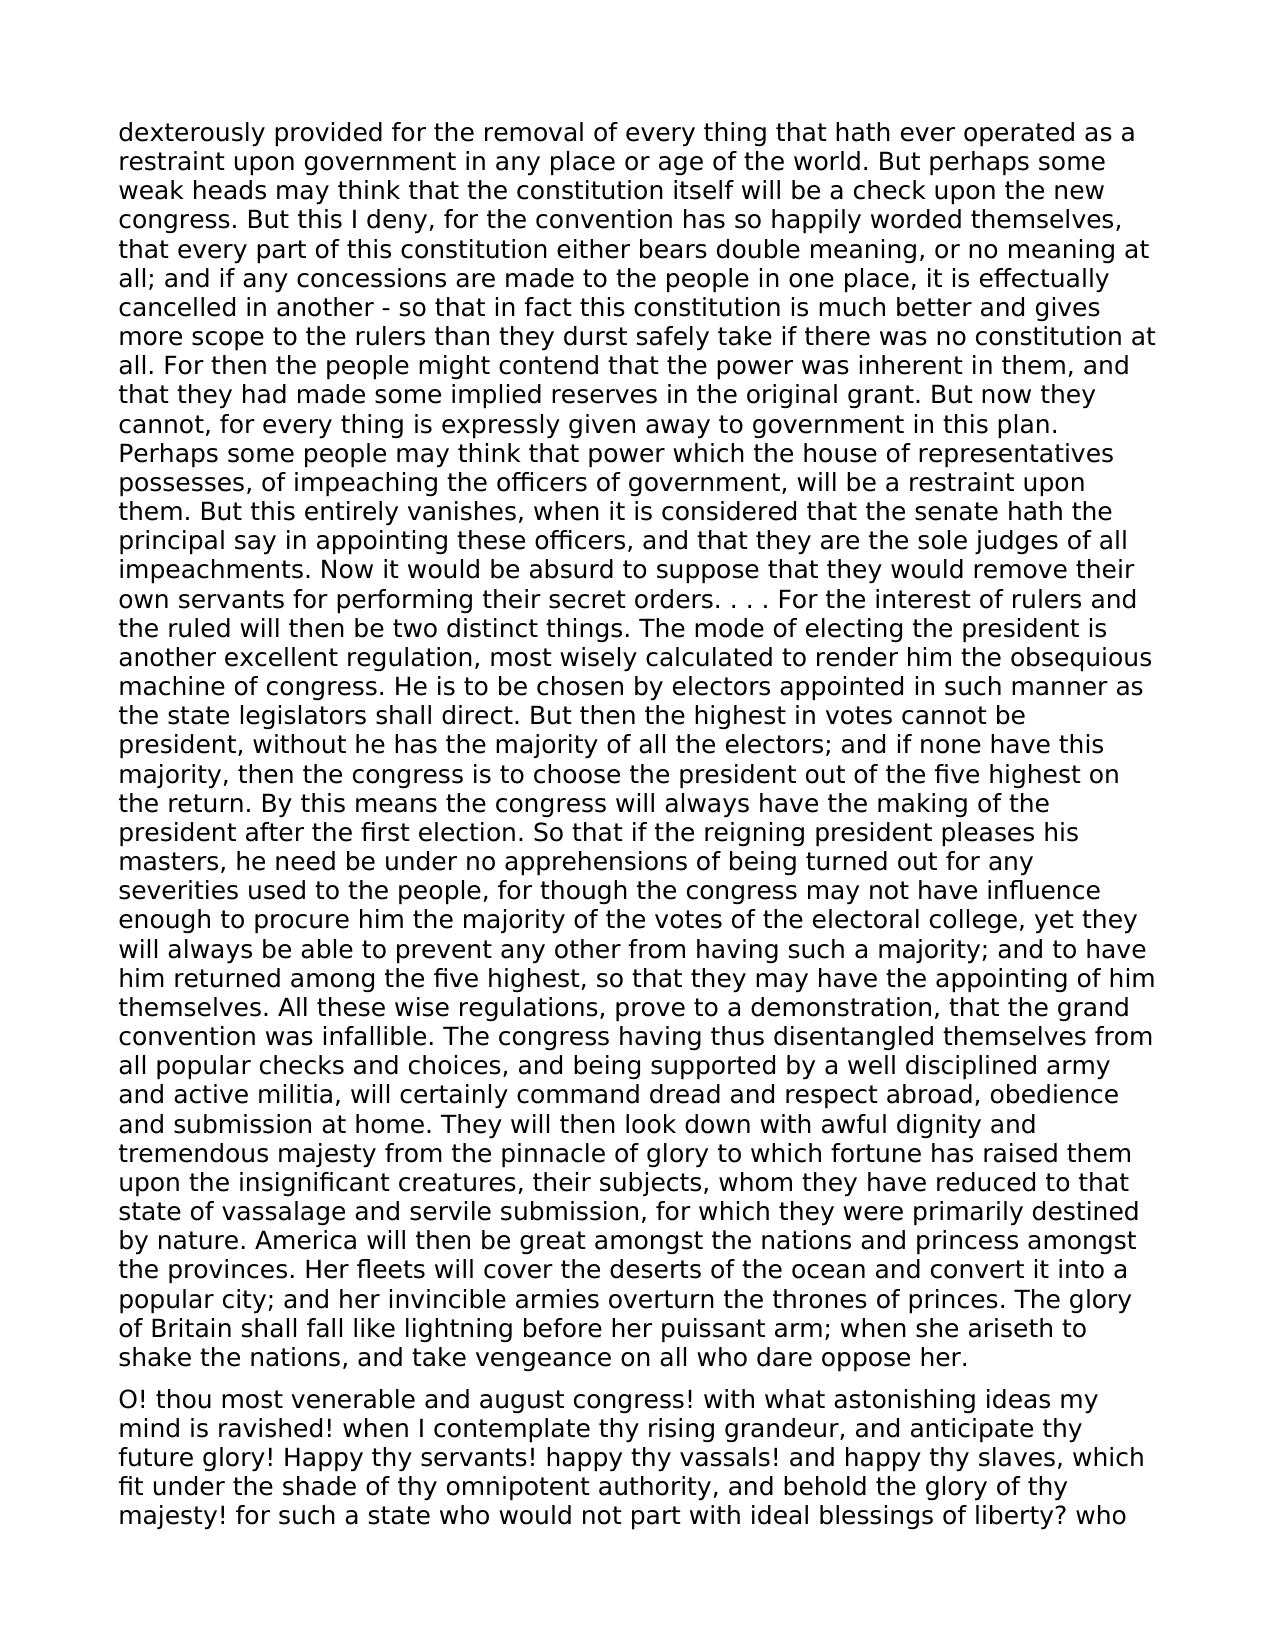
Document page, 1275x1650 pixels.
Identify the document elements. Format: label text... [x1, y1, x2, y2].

text O! thou most venerable and august congress! with what astonishing ideas my mind is ravished! when I contemplate thy rising grandeur, and anticipate thy future glory! Happy thy servants! happy thy vassals! and happy thy slaves, which fit under the shade of thy omnipotent authority, and behold the glory of thy majesty! for such a state who would not part with ideal blessings of liberty? who [118, 1385, 1157, 1531]
text dexterously provided for the removal of every thing that hath ever operated as a restraint upon government in any place or age of the world. But perhaps some weak heads may think that the constitution itself will be a check upon the new congress. But this I deny, for the convention has so happily worded themselves, that every part of this constitution either bears double meaning, or no meaning at all; and if any concessions are made to the people in one place, it is effectually cancelled in another - so that in fact this constitution is much better and gives more scope to the rulers than they durst safely take if there was no constitution at all. For then the people might contend that the power was inherent in them, and that they had made some implied reserves in the original grant. But now they cannot, for every thing is expressly given away to government in this plan. Perhaps some people may think that power which the house of representatives possesses, of impeaching the officers of government, will be a restraint upon them. But this entirely vanishes, when it is considered that the senate hath the principal say in appointing these officers, and that they are the sole judges of all impeachments. Now it would be absurd to suppose that they would remove their own servants for performing their secret orders. . . . For the interest of rulers and the ruled will then be two distinct things. The mode of electing the president is another excellent regulation, most wisely calculated to render him the obsequious machine of congress. He is to be chosen by electors appointed in such manner as the state legislators shall direct. But then the highest in votes cannot be president, without he has the majority of all the electors; and if none have this majority, then the congress is to choose the president out of the five highest on the return. By this means the congress will always have the making of the president after the first election. So that if the reigning president pleases his masters, he need be under no apprehensions of being turned out for any severities used to the people, for though the congress may not have influence enough to procure him the majority of the votes of the electoral college, yet they will always be able to prevent any other from having such a majority; and to have him returned among the five highest, so that they may have the appointing of him themselves. All these wise regulations, prove to a demonstration, that the grand convention was infallible. The congress having thus disentangled themselves from all popular checks and choices, and being supported by a well disciplined army and active militia, will certainly command dread and respect abroad, obedience and submission at home. They will then look down with awful dignity and tremendous majesty from the pinnacle of glory to which fortune has raised them upon the insignificant creatures, their subjects, whom they have reduced to that state of vassalage and servile submission, for which they were primarily destined by nature. America will then be great amongst the nations and princess amongst the provinces. Her fleets will cover the deserts of the ocean and convert it into a popular city; and her invincible armies overturn the thrones of princes. The glory of Britain shall fall like lightning before her puissant arm; when she ariseth to shake the nations, and take vengeance on all who dare oppose her. [118, 118, 1157, 1372]
